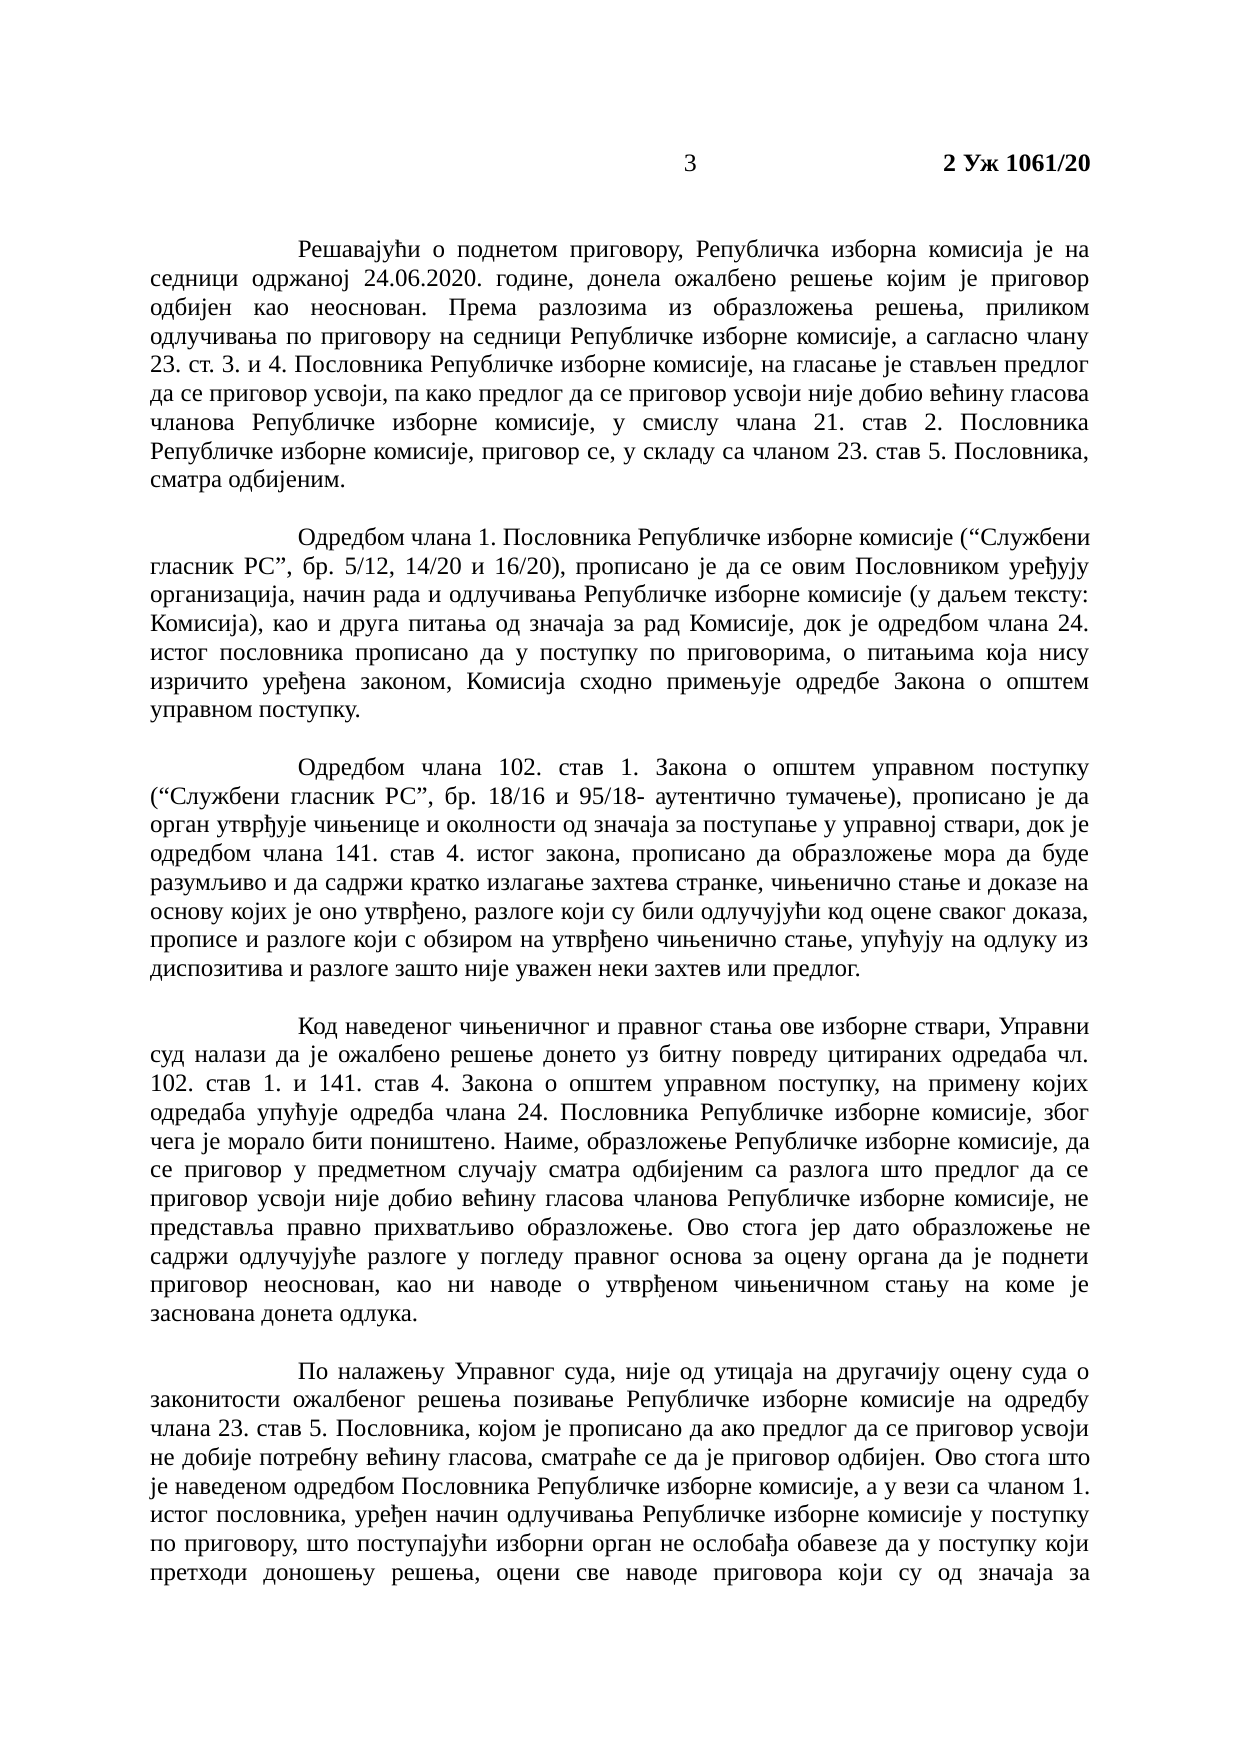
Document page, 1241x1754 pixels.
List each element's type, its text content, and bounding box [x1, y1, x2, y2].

text Код наведеног чињеничног и правног стања ове изборне ствари, Управни суд налази да је ожалбено решење донето уз битну повреду цитираних одредаба чл. 102. став 1. и 141. став 4. Закона о општем управном поступку, на примену којих одредаба упућује одредба члана 24. Пословника Републичке изборне комисије, због чега је морало бити поништено. Наиме, образложење Републичке изборне комисије, да се приговор у предметном случају сматра одбијеним са разлога што предлог да се приговор усвоји није добио већину гласова чланова Републичке изборне комисије, не представља правно прихватљиво образложење. Ово стога јер дато образложење не садржи одлучујуће разлоге у погледу правног основа за оцену органа да је поднети приговор неоснован, као ни наводе о утврђеном чињеничном стању на коме је заснована донета одлука. [150, 1011, 1090, 1327]
text По налажењу Управног суда, није од утицаја на другачију оцену суда о законитости ожалбеног решења позивање Републичке изборне комисије на одредбу члана 23. став 5. Пословника, којом је прописано да ако предлог да се приговор усвоји не добије потребну већину гласова, сматраће се да је приговор одбијен. Ово стога што је наведеном одредбом Пословника Републичке изборне комисије, а у вези са чланом 1. истог пословника, уређен начин одлучивања Републичке изборне комисије у поступку по приговору, што поступајући изборни орган не ослобађа обавезе да у поступку који претходи доношењу решења, оцени све наводе приговора који су од значаја за [150, 1356, 1090, 1586]
text Решавајући о поднетом приговору, Републичка изборна комисија је на седници одржаној 24.06.2020. године, донела ожалбено решење којим је приговор одбијен као неоснован. Према разлозима из образложења решења, приликом одлучивања по приговору на седници Републичке изборне комисије, а сагласно члану 23. ст. 3. и 4. Пословника Републичке изборне комисије, на гласање је стављен предлог да се приговор усвоји, па како предлог да се приговор усвоји није добио већину гласова чланова Републичке изборне комисије, у смислу члана 21. став 2. Пословника Републичке изборне комисије, приговор се, у складу са чланом 23. став 5. Пословника, сматра одбијеним. [150, 234, 1090, 493]
text Одредбом члана 102. став 1. Закона о општем управном поступку (“Службени гласник РС”, бр. 18/16 и 95/18- аутентично тумачење), прописано је да орган утврђује чињенице и околности од значаја за поступање у управној ствари, док је одредбом члана 141. став 4. истог закона, прописано да образложење мора да буде разумљиво и да садржи кратко излагање захтева странке, чињенично стање и доказе на основу којих је оно утврђено, разлоге који су били одлучујући код оцене сваког доказа, прописе и разлоге који с обзиром на утврђено чињенично стање, упућују на одлуку из диспозитива и разлоге зашто није уважен неки захтев или предлог. [150, 752, 1090, 982]
text Одредбом члана 1. Пословника Републичке изборне комисије (“Службени гласник РС”, бр. 5/12, 14/20 и 16/20), прописано је да се овим Пословником уређују организација, начин рада и одлучивања Републичке изборне комисије (у даљем тексту: Комисија), као и друга питања од значаја за рад Комисије, док је одредбом члана 24. истог пословника прописано да у поступку по приговорима, о питањима која нису изричито уређена законом, Комисија сходно примењује одредбе Закона о општем управном поступку. [150, 522, 1090, 723]
